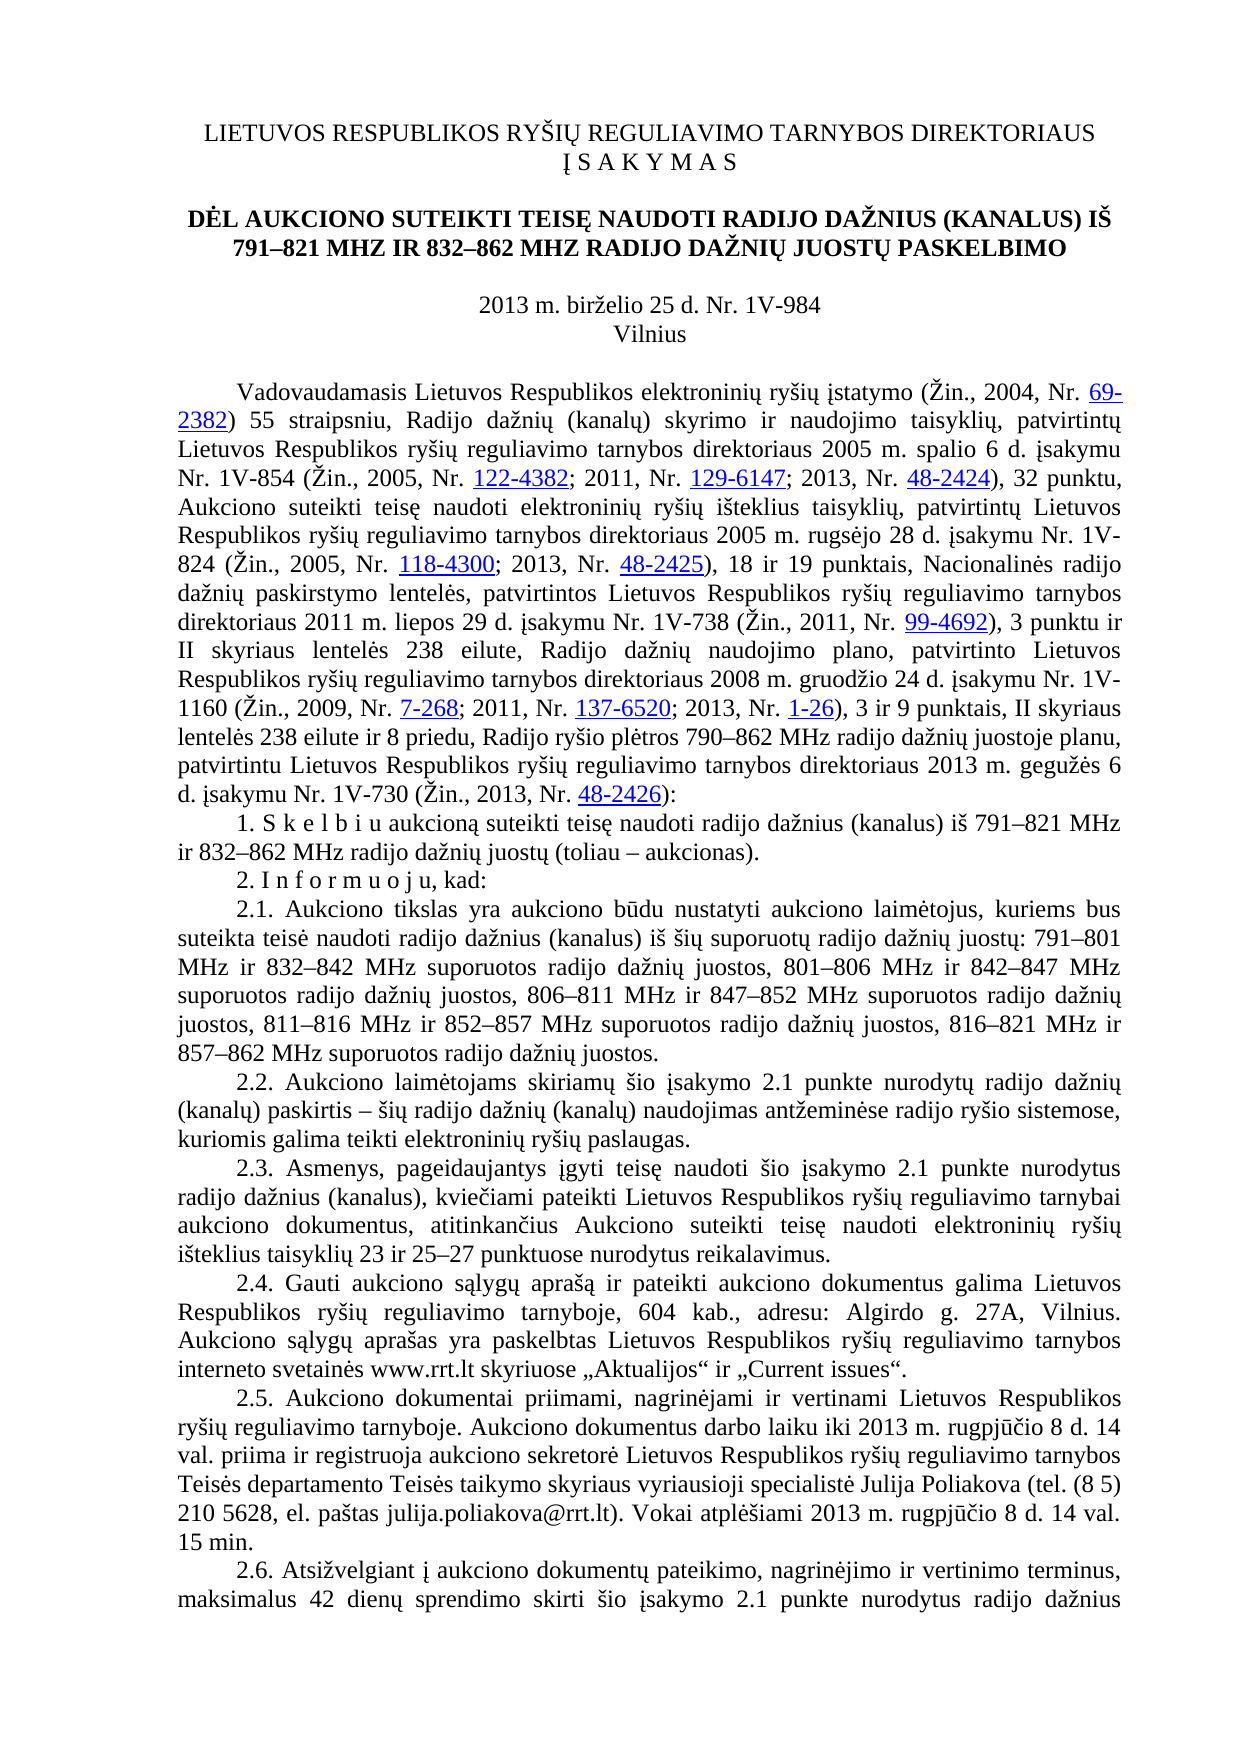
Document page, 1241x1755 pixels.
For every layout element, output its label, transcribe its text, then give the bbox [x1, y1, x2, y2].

text 2.6. Atsižvelgiant į aukciono dokumentų pateikimo, nagrinėjimo ir vertinimo terminus, maksimalus 42 dienų sprendimo skirti šio įsakymo 2.1 punkte nurodytus radijo dažnius [177, 1556, 1122, 1613]
text Vadovaudamasis Lietuvos Respublikos elektroninių ryšių įstatymo (Žin., 2004, Nr. 69-2382) 55 straipsniu, Radijo dažnių (kanalų) skyrimo ir naudojimo taisyklių, patvirtintų Lietuvos Respublikos ryšių reguliavimo tarnybos direktoriaus 2005 m. spalio 6 d. įsakymu Nr. 1V-854 (Žin., 2005, Nr. 122-4382; 2011, Nr. 129-6147; 2013, Nr. 48-2424), 32 punktu, Aukciono suteikti teisę naudoti elektroninių ryšių išteklius taisyklių, patvirtintų Lietuvos Respublikos ryšių reguliavimo tarnybos direktoriaus 2005 m. rugsėjo 28 d. įsakymu Nr. 1V-824 (Žin., 2005, Nr. 118-4300; 2013, Nr. 48-2425), 18 ir 19 punktais, Nacionalinės radijo dažnių paskirstymo lentelės, patvirtintos Lietuvos Respublikos ryšių reguliavimo tarnybos direktoriaus 2011 m. liepos 29 d. įsakymu Nr. 1V-738 (Žin., 2011, Nr. 99-4692), 3 punktu ir II skyriaus lentelės 238 eilute, Radijo dažnių naudojimo plano, patvirtinto Lietuvos Respublikos ryšių reguliavimo tarnybos direktoriaus 2008 m. gruodžio 24 d. įsakymu Nr. 1V-1160 (Žin., 2009, Nr. 7-268; 2011, Nr. 137-6520; 2013, Nr. 1-26), 3 ir 9 punktais, II skyriaus lentelės 238 eilute ir 8 priedu, Radijo ryšio plėtros 790–862 MHz radijo dažnių juostoje planu, patvirtintu Lietuvos Respublikos ryšių reguliavimo tarnybos direktoriaus 2013 m. gegužės 6 d. įsakymu Nr. 1V-730 (Žin., 2013, Nr. 48-2426): [177, 377, 1122, 808]
text 2.5. Aukciono dokumentai priimami, nagrinėjami ir vertinami Lietuvos Respublikos ryšių reguliavimo tarnyboje. Aukciono dokumentus darbo laiku iki 2013 m. rugpjūčio 8 d. 14 val. priima ir registruoja aukciono sekretorė Lietuvos Respublikos ryšių reguliavimo tarnybos Teisės departamento Teisės taikymo skyriaus vyriausioji specialistė Julija Poliakova (tel. (8 5) 210 5628, el. paštas julija.poliakova@rrt.lt). Vokai atplėšiami 2013 m. rugpjūčio 8 d. 14 val. 15 min. [177, 1383, 1122, 1556]
text 2. I n f o r m u o j u, kad: [177, 866, 1122, 894]
text 2.1. Aukciono tikslas yra aukciono būdu nustatyti aukciono laimėtojus, kuriems bus suteikta teisė naudoti radijo dažnius (kanalus) iš šių suporuotų radijo dažnių juostų: 791–801 MHz ir 832–842 MHz suporuotos radijo dažnių juostos, 801–806 MHz ir 842–847 MHz suporuotos radijo dažnių juostos, 806–811 MHz ir 847–852 MHz suporuotos radijo dažnių juostos, 811–816 MHz ir 852–857 MHz suporuotos radijo dažnių juostos, 816–821 MHz ir 857–862 MHz suporuotos radijo dažnių juostos. [177, 894, 1122, 1067]
text 1. S k e l b i u aukcioną suteikti teisę naudoti radijo dažnius (kanalus) iš 791–821 MHz ir 832–862 MHz radijo dažnių juostų (toliau – aukcionas). [177, 808, 1122, 866]
text Į S A K Y M A S [177, 147, 1122, 176]
text Vilnius [177, 319, 1122, 348]
text 2.2. Aukciono laimėtojams skiriamų šio įsakymo 2.1 punkte nurodytų radijo dažnių (kanalų) paskirtis – šių radijo dažnių (kanalų) naudojimas antžeminėse radijo ryšio sistemose, kuriomis galima teikti elektroninių ryšių paslaugas. [177, 1067, 1122, 1153]
text 2.4. Gauti aukciono sąlygų aprašą ir pateikti aukciono dokumentus galima Lietuvos Respublikos ryšių reguliavimo tarnyboje, 604 kab., adresu: Algirdo g. 27A, Vilnius. Aukciono sąlygų aprašas yra paskelbtas Lietuvos Respublikos ryšių reguliavimo tarnybos interneto svetainės www.rrt.lt skyriuose „Aktualijos“ ir „Current issues“. [177, 1268, 1122, 1383]
text LIETUVOS RESPUBLIKOS RYŠIŲ REGULIAVIMO TARNYBOS DIREKTORIAUS [177, 118, 1122, 147]
text DĖL AUKCIONO SUTEIKTI TEISĘ NAUDOTI RADIJO DAŽNIUS (KANALUS) IŠ 791–821 MHZ IR 832–862 MHZ RADIJO DAŽNIŲ JUOSTŲ PASKELBIMO [177, 204, 1122, 262]
text 2.3. Asmenys, pageidaujantys įgyti teisę naudoti šio įsakymo 2.1 punkte nurodytus radijo dažnius (kanalus), kviečiami pateikti Lietuvos Respublikos ryšių reguliavimo tarnybai aukciono dokumentus, atitinkančius Aukciono suteikti teisę naudoti elektroninių ryšių išteklius taisyklių 23 ir 25–27 punktuose nurodytus reikalavimus. [177, 1153, 1122, 1268]
text 2013 m. birželio 25 d. Nr. 1V-984 [177, 291, 1122, 319]
